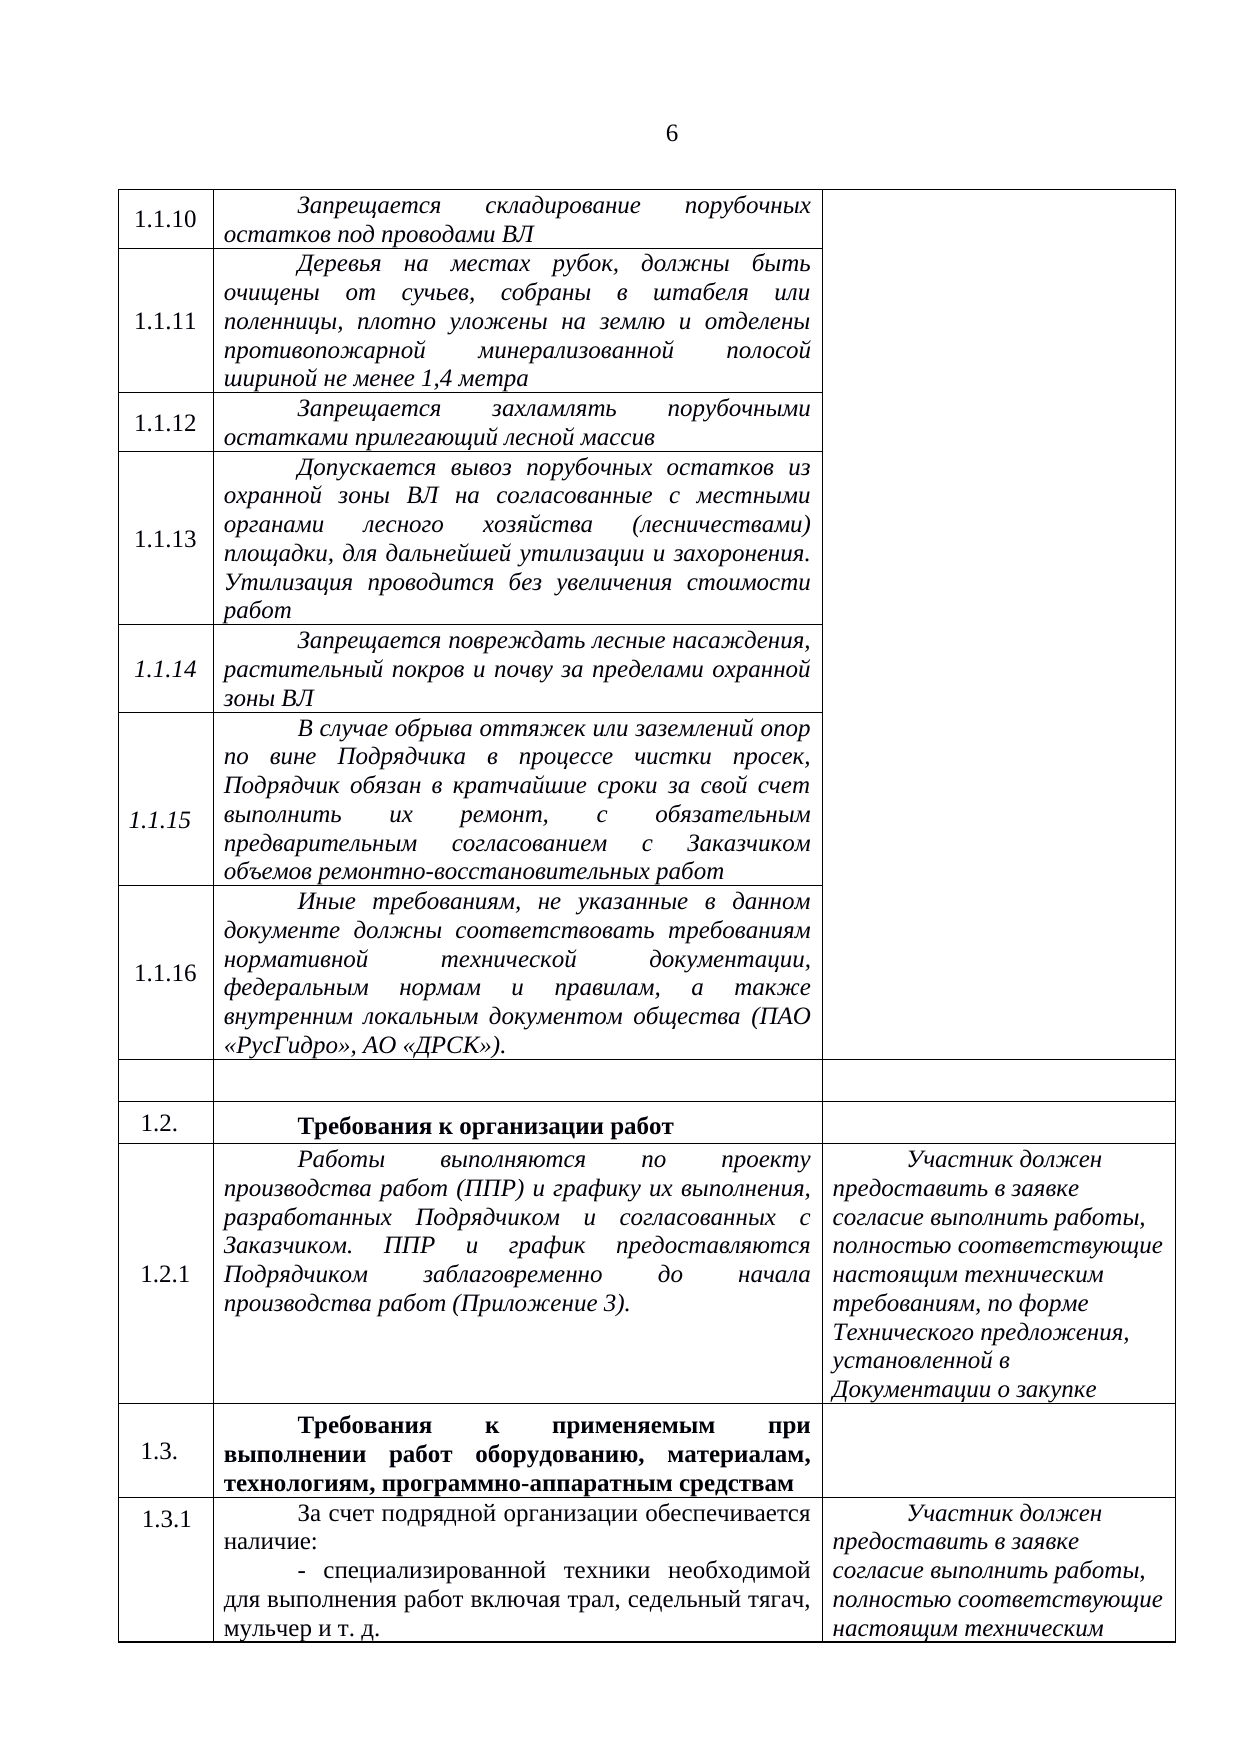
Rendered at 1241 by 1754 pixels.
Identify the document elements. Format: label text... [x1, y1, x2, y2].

table_cell 1.1.12 [119, 393, 213, 451]
table_cell Запрещается складирование порубочных остатков под проводами ВЛ [214, 190, 822, 247]
table_cell 1.3.1 [119, 1498, 213, 1641]
table_cell За счет подрядной организации обеспечивается наличие: - специализированной техники необходимой для выполнения работ включая трал, седельный тягач, мульчер и т. д. [214, 1498, 822, 1641]
table_cell В случае обрыва оттяжек или заземлений опор по вине Подрядчика в процессе чистки просек, Подрядчик обязан в кратчайшие сроки за свой счет выполнить их ремонт, с обязательным предварительным согласованием с Заказчиком объемов ремонтно-восстановительных работ [214, 713, 822, 885]
table_cell Запрещается повреждать лесные насаждения, растительный покров и почву за пределами охранной зоны ВЛ [214, 625, 822, 712]
table_cell Деревья на местах рубок, должны быть очищены от сучьев, собраны в штабеля или поленницы, плотно уложены на землю и отделены противопожарной минерализованной полосой шириной не менее 1,4 метра [214, 249, 822, 392]
table_cell Участник должен предоставить в заявке согласие выполнить работы, полностью соответствующие настоящим техническим требованиям, по форме Технического предложения, установленной в Документации о закупке [823, 1144, 1175, 1403]
table_cell Работы выполняются по проекту производства работ (ППР) и графику их выполнения, разработанных Подрядчиком и согласованных с Заказчиком. ППР и график предоставляются Подрядчиком заблаговременно до начала производства работ (Приложение 3). [214, 1144, 822, 1403]
table_cell Допускается вывоз порубочных остатков из охранной зоны ВЛ на согласованные с местными органами лесного хозяйства (лесничествами) площадки, для дальнейшей утилизации и захоронения. Утилизация проводится без увеличения стоимости работ [214, 452, 822, 624]
table_cell [823, 1102, 1175, 1143]
table_cell Требования к организации работ [214, 1102, 822, 1143]
table_cell Запрещается захламлять порубочными остатками прилегающий лесной массив [214, 393, 822, 451]
table_cell 1.1.15 [119, 713, 213, 885]
table_cell 1.1.10 [119, 190, 213, 247]
table_cell [823, 1060, 1175, 1101]
table_cell 1.1.14 [119, 625, 213, 712]
table_cell 1.2.1 [119, 1144, 213, 1403]
table_cell 1.1.13 [119, 452, 213, 624]
table_cell Участник должен предоставить в заявке согласие выполнить работы, полностью соответствующие настоящим техническим [823, 1498, 1175, 1641]
table_cell [119, 1060, 213, 1101]
table_cell [823, 1404, 1175, 1497]
table_cell 1.2. [119, 1102, 213, 1143]
table_cell Требования к применяемым при выполнении работ оборудованию, материалам, технологиям, программно-аппаратным средствам [214, 1404, 822, 1497]
table_cell [214, 1060, 822, 1101]
table_cell 1.1.16 [119, 886, 213, 1059]
table_cell 1.3. [119, 1404, 213, 1497]
table_cell 1.1.11 [119, 249, 213, 392]
table_cell Иные требованиям, не указанные в данном документе должны соответствовать требованиям нормативной технической документации, федеральным нормам и правилам, а также внутренним локальным документом общества (ПАО «РусГидро», АО «ДРСК»). [214, 886, 822, 1059]
